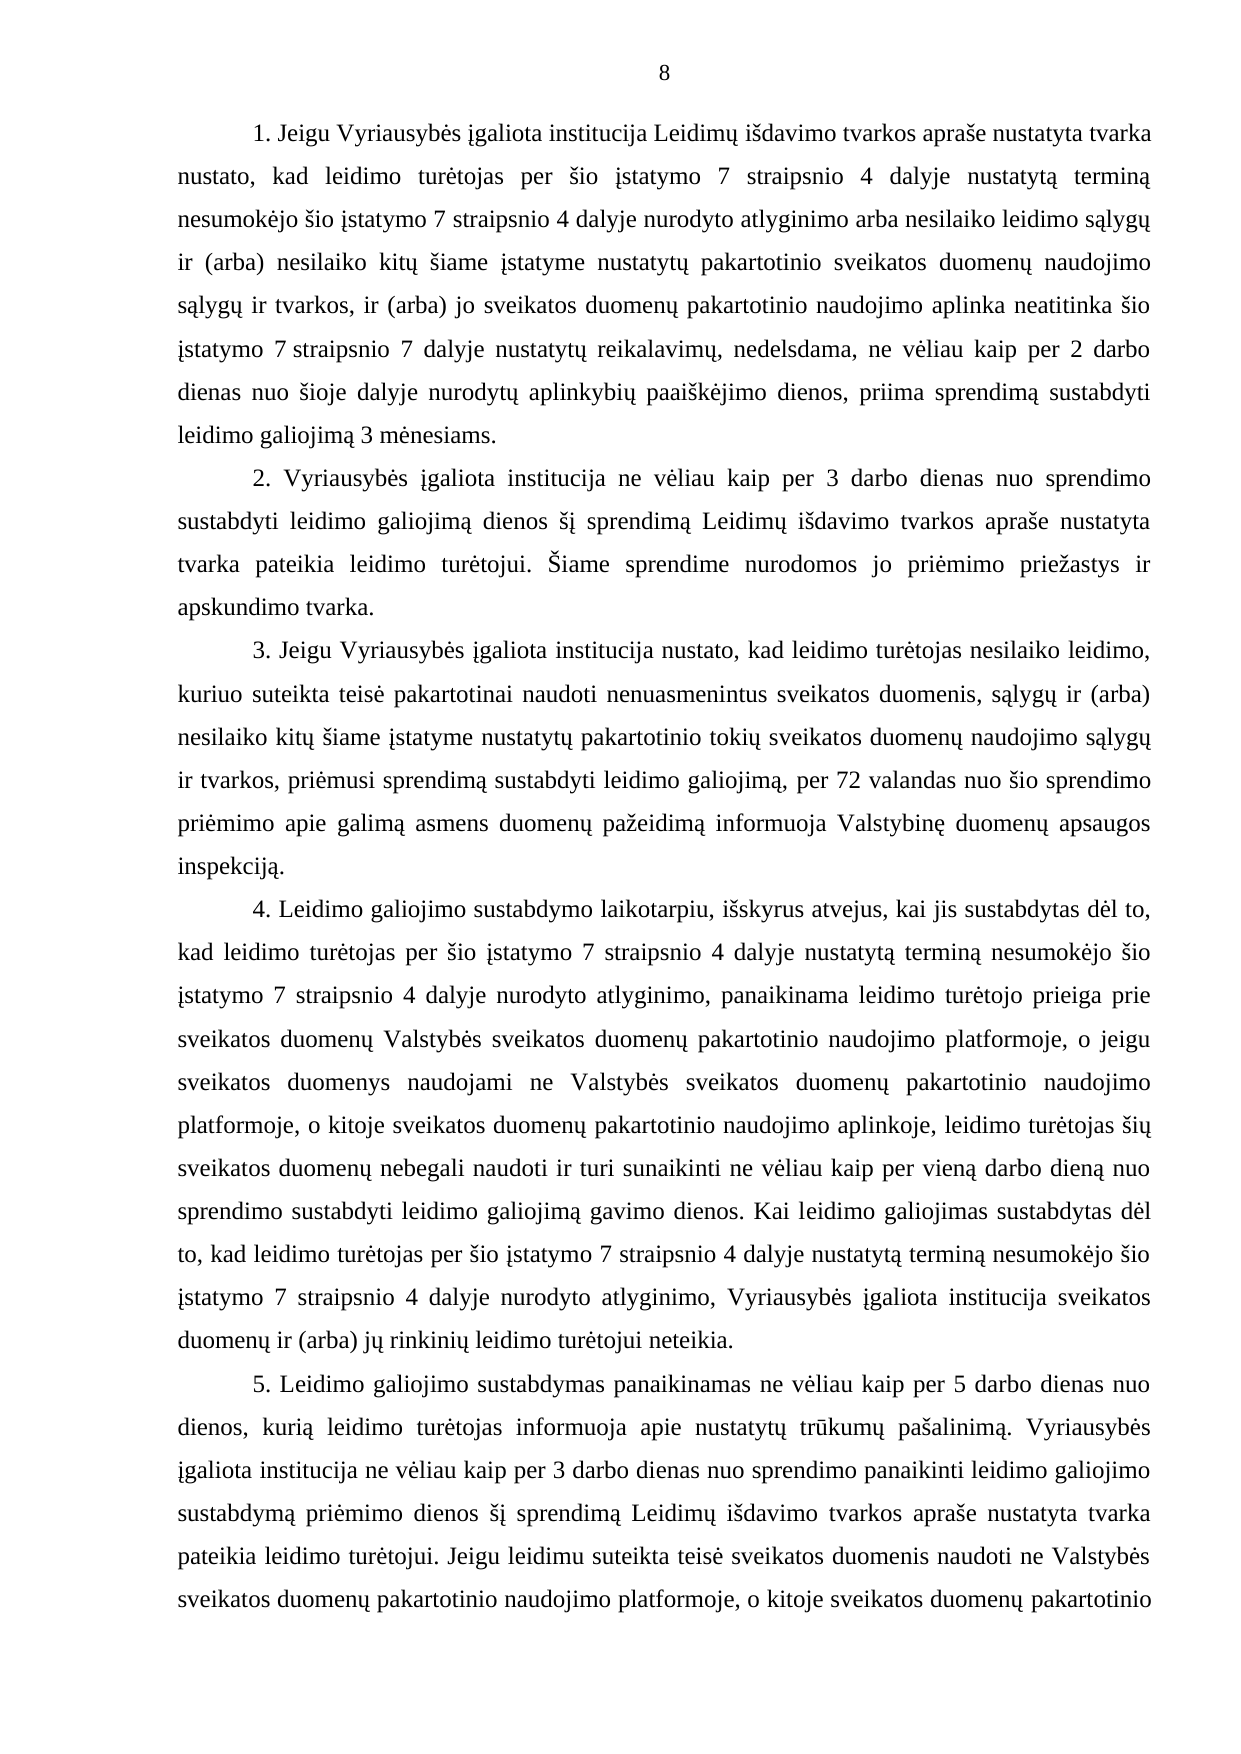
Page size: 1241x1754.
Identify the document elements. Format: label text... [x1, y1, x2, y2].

text 2. Vyriausybės įgaliota institucija ne vėliau kaip per 3 darbo dienas nuo sprendimo sustabdyti leidimo galiojimą dienos šį sprendimą Leidimų išdavimo tvarkos apraše nustatyta tvarka pateikia leidimo turėtojui. Šiame sprendime nurodomos jo priėmimo priežastys ir apskundimo tvarka. [177, 463, 1152, 621]
text 5. Leidimo galiojimo sustabdymas panaikinamas ne vėliau kaip per 5 darbo dienas nuo dienos, kurią leidimo turėtojas informuoja apie nustatytų trūkumų pašalinimą. Vyriausybės įgaliota institucija ne vėliau kaip per 3 darbo dienas nuo sprendimo panaikinti leidimo galiojimo sustabdymą priėmimo dienos šį sprendimą Leidimų išdavimo tvarkos apraše nustatyta tvarka pateikia leidimo turėtojui. Jeigu leidimu suteikta teisė sveikatos duomenis naudoti ne Valstybės sveikatos duomenų pakartotinio naudojimo platformoje, o kitoje sveikatos duomenų pakartotinio [177, 1369, 1152, 1613]
text 3. Jeigu Vyriausybės įgaliota institucija nustato, kad leidimo turėtojas nesilaiko leidimo, kuriuo suteikta teisė pakartotinai naudoti nenuasmenintus sveikatos duomenis, sąlygų ir (arba) nesilaiko kitų šiame įstatyme nustatytų pakartotinio tokių sveikatos duomenų naudojimo sąlygų ir tvarkos, priėmusi sprendimą sustabdyti leidimo galiojimą, per 72 valandas nuo šio sprendimo priėmimo apie galimą asmens duomenų pažeidimą informuoja Valstybinę duomenų apsaugos inspekciją. [177, 636, 1152, 880]
text 1. Jeigu Vyriausybės įgaliota institucija Leidimų išdavimo tvarkos apraše nustatyta tvarka nustato, kad leidimo turėtojas per šio įstatymo 7 straipsnio 4 dalyje nustatytą terminą nesumokėjo šio įstatymo 7 straipsnio 4 dalyje nurodyto atlyginimo arba nesilaiko leidimo sąlygų ir (arba) nesilaiko kitų šiame įstatyme nustatytų pakartotinio sveikatos duomenų naudojimo sąlygų ir tvarkos, ir (arba) jo sveikatos duomenų pakartotinio naudojimo aplinka neatitinka šio įstatymo 7 straipsnio 7 dalyje nustatytų reikalavimų, nedelsdama, ne vėliau kaip per 2 darbo dienas nuo šioje dalyje nurodytų aplinkybių paaiškėjimo dienos, priima sprendimą sustabdyti leidimo galiojimą 3 mėnesiams. [177, 118, 1152, 449]
text 4. Leidimo galiojimo sustabdymo laikotarpiu, išskyrus atvejus, kai jis sustabdytas dėl to, kad leidimo turėtojas per šio įstatymo 7 straipsnio 4 dalyje nustatytą terminą nesumokėjo šio įstatymo 7 straipsnio 4 dalyje nurodyto atlyginimo, panaikinama leidimo turėtojo prieiga prie sveikatos duomenų Valstybės sveikatos duomenų pakartotinio naudojimo platformoje, o jeigu sveikatos duomenys naudojami ne Valstybės sveikatos duomenų pakartotinio naudojimo platformoje, o kitoje sveikatos duomenų pakartotinio naudojimo aplinkoje, leidimo turėtojas šių sveikatos duomenų nebegali naudoti ir turi sunaikinti ne vėliau kaip per vieną darbo dieną nuo sprendimo sustabdyti leidimo galiojimą gavimo dienos. Kai leidimo galiojimas sustabdytas dėl to, kad leidimo turėtojas per šio įstatymo 7 straipsnio 4 dalyje nustatytą terminą nesumokėjo šio įstatymo 7 straipsnio 4 dalyje nurodyto atlyginimo, Vyriausybės įgaliota institucija sveikatos duomenų ir (arba) jų rinkinių leidimo turėtojui neteikia. [177, 894, 1152, 1354]
